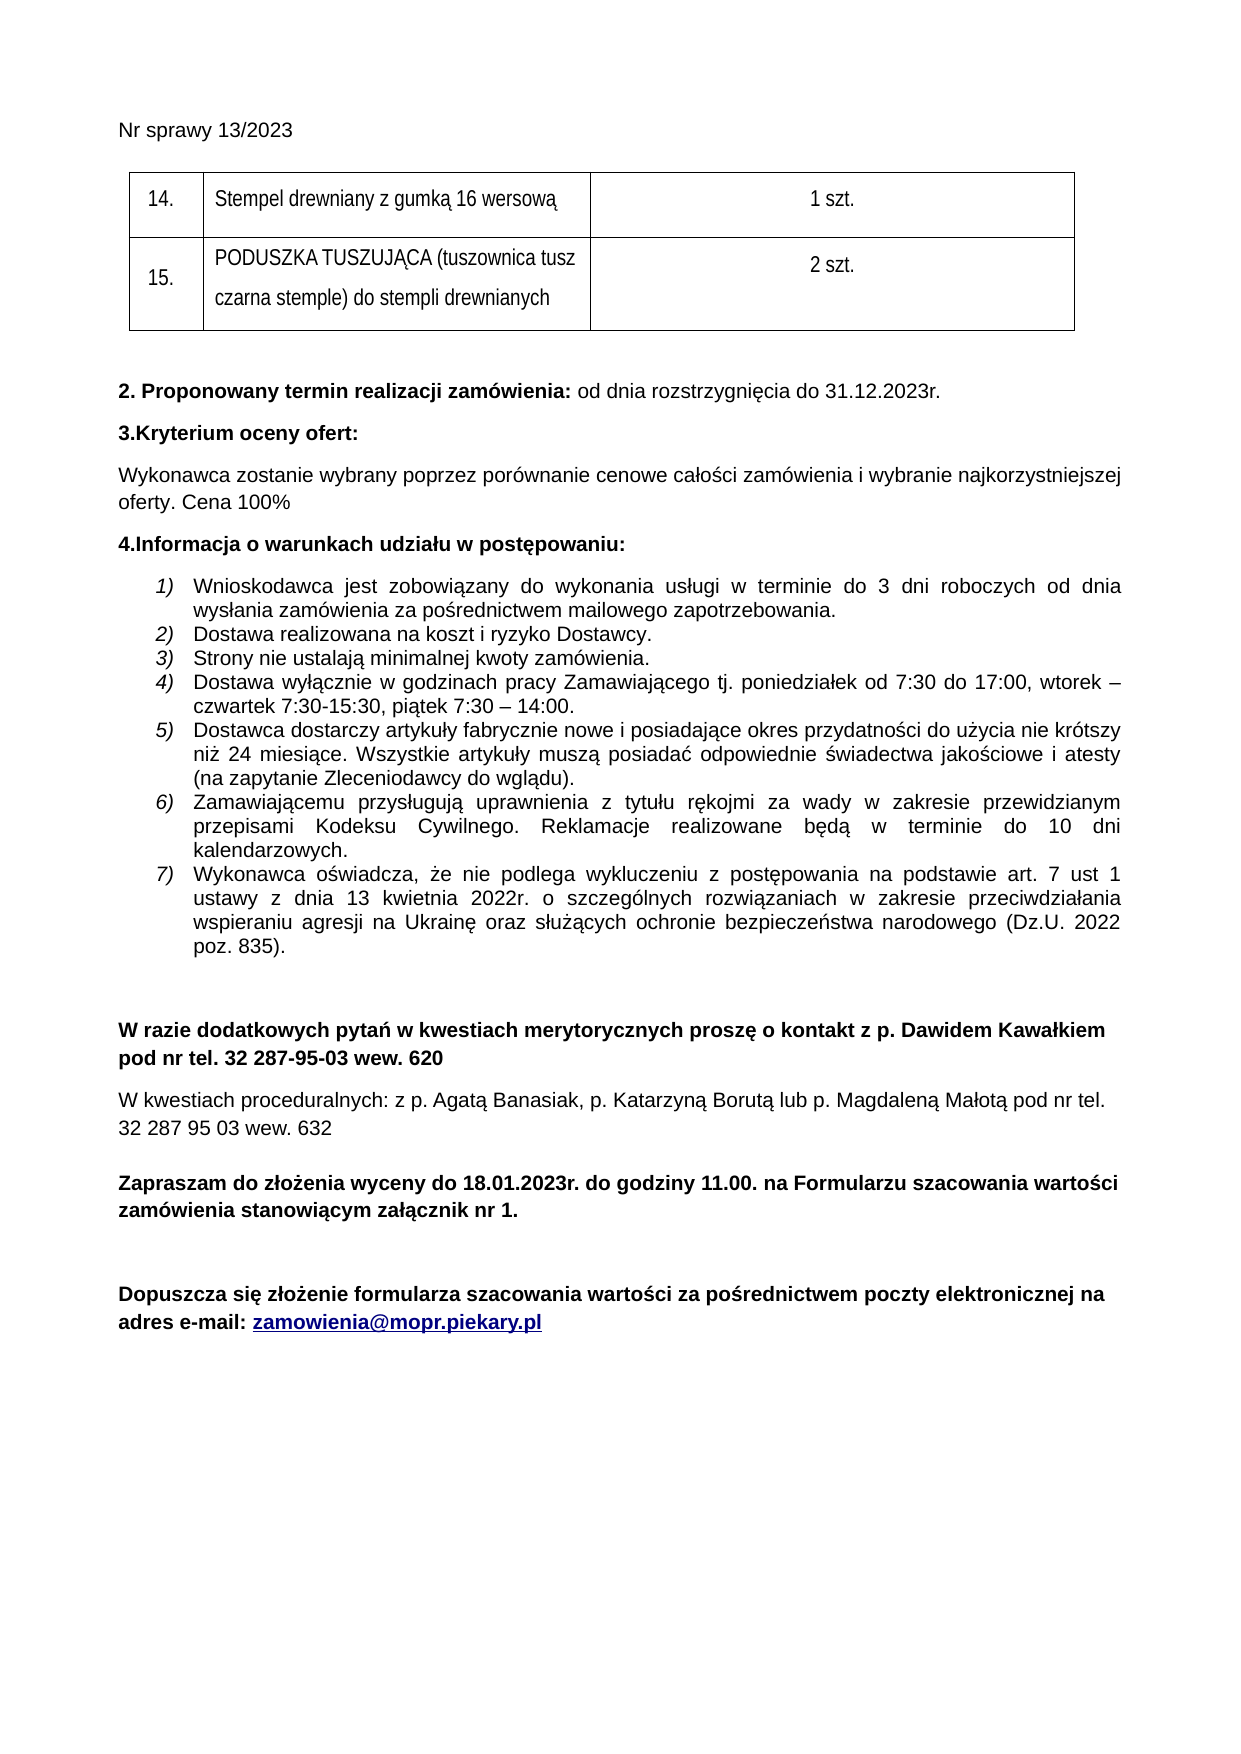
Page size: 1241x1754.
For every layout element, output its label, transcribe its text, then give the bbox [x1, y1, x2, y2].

table_cell PODUSZKA TUSZUJĄCA (tuszownica tusz czarna stemple) do stempli drewnianych [204, 238, 590, 329]
text 2. Proponowany termin realizacji zamówienia: od dnia rozstrzygnięcia do 31.12.2023r. [118, 378, 1122, 402]
list Dostawa realizowana na koszt i ryzyko Dostawcy. [155, 622, 1122, 646]
text W kwestiach proceduralnych: z p. Agatą Banasiak, p. Katarzyną Borutą lub p. Magdaleną Małotą pod nr tel. 32 287 95 03 wew. 632 Zapraszam do złożenia wyceny do 18.01.2023r. do godziny 11.00. na Formularzu szacowania wartości zamówienia stanowiącym załącznik nr 1. [118, 1088, 1122, 1222]
list Wykonawca oświadcza, że nie podlega wykluczeniu z postępowania na podstawie art. 7 ust 1 ustawy z dnia 13 kwietnia 2022r. o szczególnych rozwiązaniach w zakresie przeciwdziałania wspieraniu agresji na Ukrainę oraz służących ochronie bezpieczeństwa narodowego (Dz.U. 2022 poz. 835). [155, 862, 1122, 958]
text Wykonawca zostanie wybrany poprzez porównanie cenowe całości zamówienia i wybranie najkorzystniejszej oferty. Cena 100% [118, 463, 1122, 514]
list Dostawa wyłącznie w godzinach pracy Zamawiającego tj. poniedziałek od 7:30 do 17:00, wtorek – czwartek 7:30-15:30, piątek 7:30 – 14:00. [155, 670, 1122, 718]
list Wnioskodawca jest zobowiązany do wykonania usługi w terminie do 3 dni roboczych od dnia wysłania zamówienia za pośrednictwem mailowego zapotrzebowania. [155, 574, 1122, 622]
table_cell 1 szt. [591, 173, 1074, 237]
list Dostawca dostarczy artykuły fabrycznie nowe i posiadające okres przydatności do użycia nie krótszy niż 24 miesiące. Wszystkie artykuły muszą posiadać odpowiednie świadectwa jakościowe i atesty (na zapytanie Zleceniodawcy do wglądu). [155, 718, 1122, 790]
text 3.Kryterium oceny ofert: [118, 421, 1122, 444]
text 4.Informacja o warunkach udziału w postępowaniu: [118, 532, 1122, 556]
text W razie dodatkowych pytań w kwestiach merytorycznych proszę o kontakt z p. Dawidem Kawałkiem pod nr tel. 32 287-95-03 wew. 620 [118, 1018, 1122, 1070]
list Strony nie ustalają minimalnej kwoty zamówienia. [155, 646, 1122, 670]
list Zamawiającemu przysługują uprawnienia z tytułu rękojmi za wady w zakresie przewidzianym przepisami Kodeksu Cywilnego. Reklamacje realizowane będą w terminie do 10 dni kalendarzowych. [155, 790, 1122, 862]
table_cell Stempel drewniany z gumką 16 wersową [204, 173, 590, 237]
table_cell [130, 173, 203, 237]
table_cell [130, 238, 203, 329]
text Dopuszcza się złożenie formularza szacowania wartości za pośrednictwem poczty elektronicznej na adres e-mail: zamowienia@mopr.piekary.pl [118, 1282, 1122, 1333]
table_cell 2 szt. [591, 238, 1074, 329]
